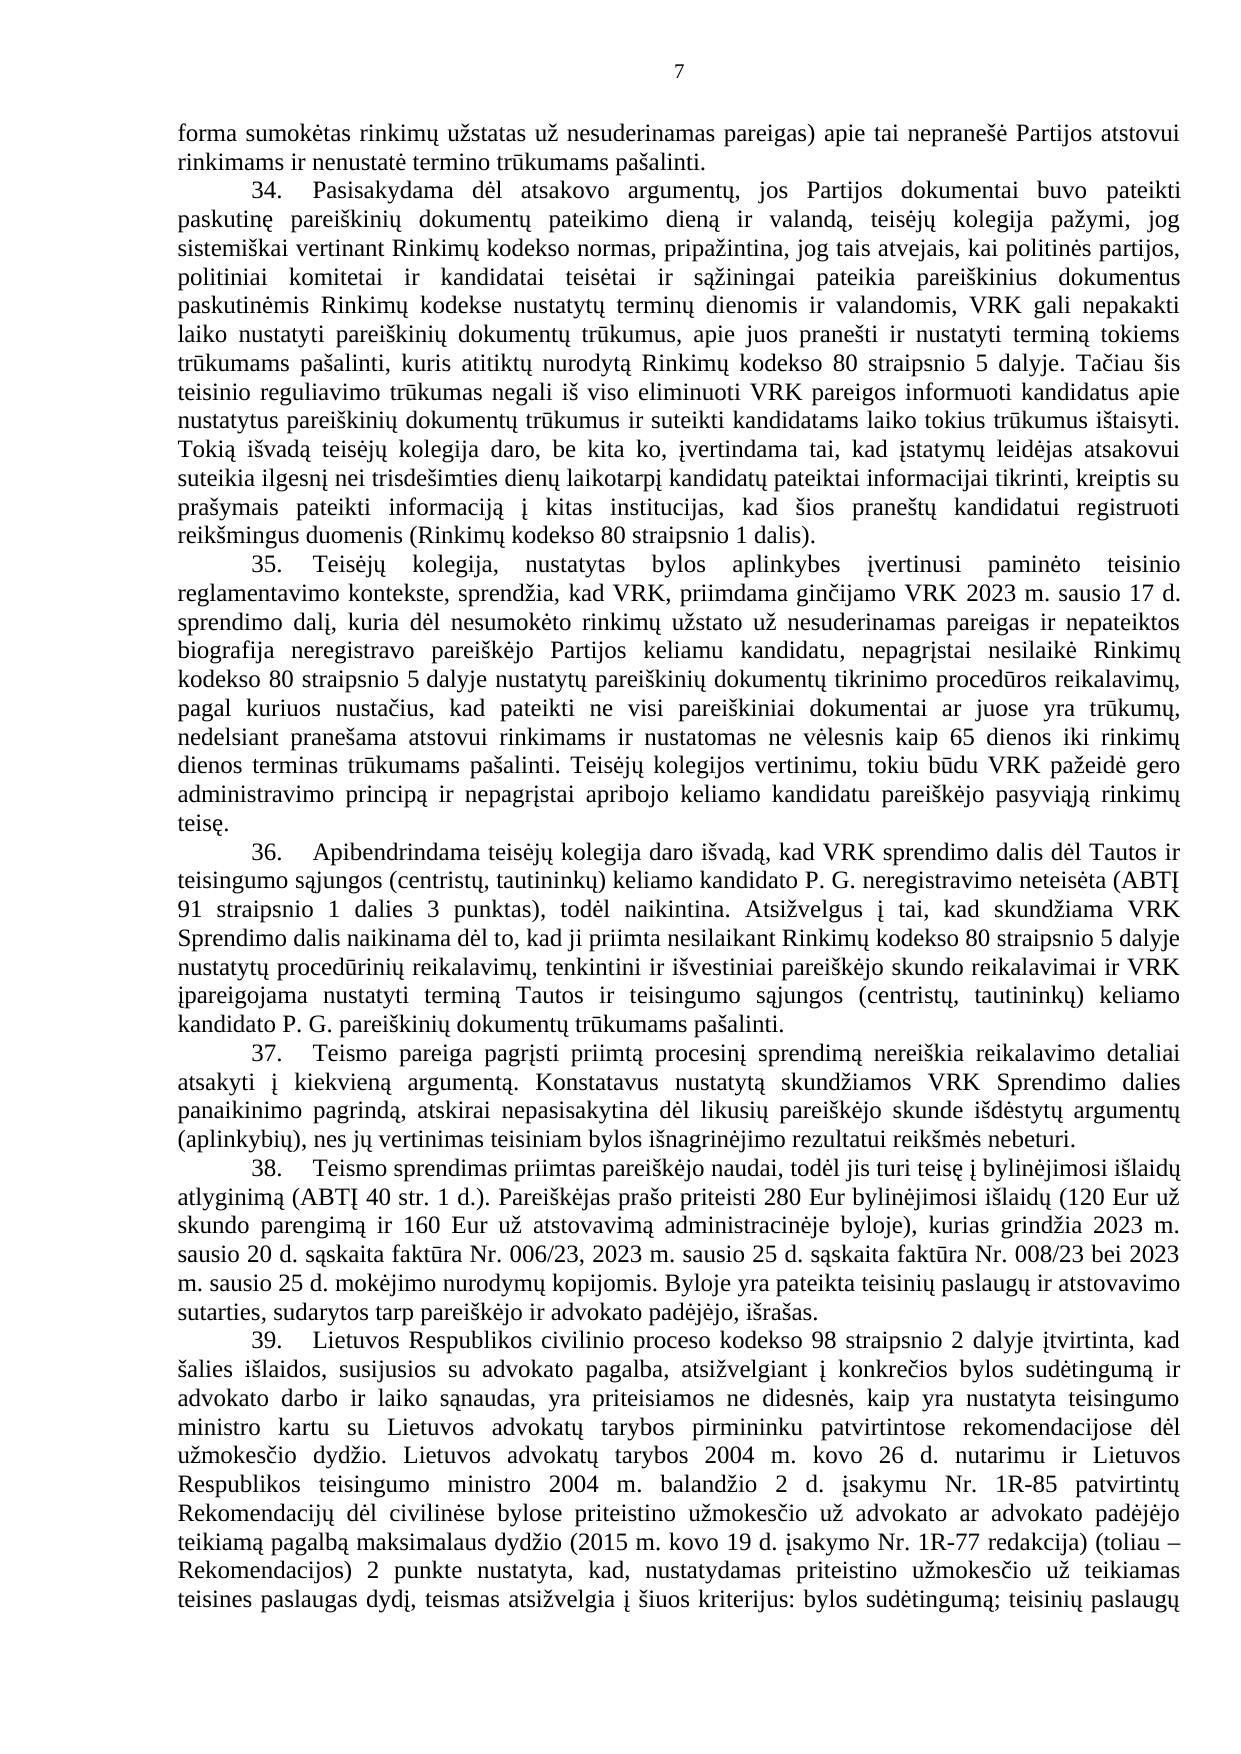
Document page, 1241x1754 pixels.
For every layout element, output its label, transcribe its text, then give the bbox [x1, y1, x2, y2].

text 37. Teismo pareiga pagrįsti priimtą procesinį sprendimą nereiškia reikalavimo detaliai atsakyti į kiekvieną argumentą. Konstatavus nustatytą skundžiamos VRK Sprendimo dalies panaikinimo pagrindą, atskirai nepasisakytina dėl likusių pareiškėjo skunde išdėstytų argumentų (aplinkybių), nes jų vertinimas teisiniam bylos išnagrinėjimo rezultatui reikšmės nebeturi. [177, 1038, 1181, 1153]
text forma sumokėtas rinkimų užstatas už nesuderinamas pareigas) apie tai nepranešė Partijos atstovui rinkimams ir nenustatė termino trūkumams pašalinti. [177, 118, 1181, 176]
text 36. Apibendrindama teisėjų kolegija daro išvadą, kad VRK sprendimo dalis dėl Tautos ir teisingumo sąjungos (centristų, tautininkų) keliamo kandidato P. G. neregistravimo neteisėta (ABTĮ 91 straipsnio 1 dalies 3 punktas), todėl naikintina. Atsižvelgus į tai, kad skundžiama VRK Sprendimo dalis naikinama dėl to, kad ji priimta nesilaikant Rinkimų kodekso 80 straipsnio 5 dalyje nustatytų procedūrinių reikalavimų, tenkintini ir išvestiniai pareiškėjo skundo reikalavimai ir VRK įpareigojama nustatyti terminą Tautos ir teisingumo sąjungos (centristų, tautininkų) keliamo kandidato P. G. pareiškinių dokumentų trūkumams pašalinti. [177, 837, 1181, 1038]
text 38. Teismo sprendimas priimtas pareiškėjo naudai, todėl jis turi teisę į bylinėjimosi išlaidų atlyginimą (ABTĮ 40 str. 1 d.). Pareiškėjas prašo priteisti 280 Eur bylinėjimosi išlaidų (120 Eur už skundo parengimą ir 160 Eur už atstovavimą administracinėje byloje), kurias grindžia 2023 m. sausio 20 d. sąskaita faktūra Nr. 006/23, 2023 m. sausio 25 d. sąskaita faktūra Nr. 008/23 bei 2023 m. sausio 25 d. mokėjimo nurodymų kopijomis. Byloje yra pateikta teisinių paslaugų ir atstovavimo sutarties, sudarytos tarp pareiškėjo ir advokato padėjėjo, išrašas. [177, 1153, 1181, 1326]
text 34. Pasisakydama dėl atsakovo argumentų, jos Partijos dokumentai buvo pateikti paskutinę pareiškinių dokumentų pateikimo dieną ir valandą, teisėjų kolegija pažymi, jog sistemiškai vertinant Rinkimų kodekso normas, pripažintina, jog tais atvejais, kai politinės partijos, politiniai komitetai ir kandidatai teisėtai ir sąžiningai pateikia pareiškinius dokumentus paskutinėmis Rinkimų kodekse nustatytų terminų dienomis ir valandomis, VRK gali nepakakti laiko nustatyti pareiškinių dokumentų trūkumus, apie juos pranešti ir nustatyti terminą tokiems trūkumams pašalinti, kuris atitiktų nurodytą Rinkimų kodekso 80 straipsnio 5 dalyje. Tačiau šis teisinio reguliavimo trūkumas negali iš viso eliminuoti VRK pareigos informuoti kandidatus apie nustatytus pareiškinių dokumentų trūkumus ir suteikti kandidatams laiko tokius trūkumus ištaisyti. Tokią išvadą teisėjų kolegija daro, be kita ko, įvertindama tai, kad įstatymų leidėjas atsakovui suteikia ilgesnį nei trisdešimties dienų laikotarpį kandidatų pateiktai informacijai tikrinti, kreiptis su prašymais pateikti informaciją į kitas institucijas, kad šios praneštų kandidatui registruoti reikšmingus duomenis (Rinkimų kodekso 80 straipsnio 1 dalis). [177, 176, 1181, 549]
text 35. Teisėjų kolegija, nustatytas bylos aplinkybes įvertinusi paminėto teisinio reglamentavimo kontekste, sprendžia, kad VRK, priimdama ginčijamo VRK 2023 m. sausio 17 d. sprendimo dalį, kuria dėl nesumokėto rinkimų užstato už nesuderinamas pareigas ir nepateiktos biografija neregistravo pareiškėjo Partijos keliamu kandidatu, nepagrįstai nesilaikė Rinkimų kodekso 80 straipsnio 5 dalyje nustatytų pareiškinių dokumentų tikrinimo procedūros reikalavimų, pagal kuriuos nustačius, kad pateikti ne visi pareiškiniai dokumentai ar juose yra trūkumų, nedelsiant pranešama atstovui rinkimams ir nustatomas ne vėlesnis kaip 65 dienos iki rinkimų dienos terminas trūkumams pašalinti. Teisėjų kolegijos vertinimu, tokiu būdu VRK pažeidė gero administravimo principą ir nepagrįstai apribojo keliamo kandidatu pareiškėjo pasyviąją rinkimų teisę. [177, 549, 1181, 837]
text 39. Lietuvos Respublikos civilinio proceso kodekso 98 straipsnio 2 dalyje įtvirtinta, kad šalies išlaidos, susijusios su advokato pagalba, atsižvelgiant į konkrečios bylos sudėtingumą ir advokato darbo ir laiko sąnaudas, yra priteisiamos ne didesnės, kaip yra nustatyta teisingumo ministro kartu su Lietuvos advokatų tarybos pirmininku patvirtintose rekomendacijose dėl užmokesčio dydžio. Lietuvos advokatų tarybos 2004 m. kovo 26 d. nutarimu ir Lietuvos Respublikos teisingumo ministro 2004 m. balandžio 2 d. įsakymu Nr. 1R-85 patvirtintų Rekomendacijų dėl civilinėse bylose priteistino užmokesčio už advokato ar advokato padėjėjo teikiamą pagalbą maksimalaus dydžio (2015 m. kovo 19 d. įsakymo Nr. 1R-77 redakcija) (toliau – Rekomendacijos) 2 punkte nustatyta, kad, nustatydamas priteistino užmokesčio už teikiamas teisines paslaugas dydį, teismas atsižvelgia į šiuos kriterijus: bylos sudėtingumą; teisinių paslaugų [177, 1326, 1181, 1613]
